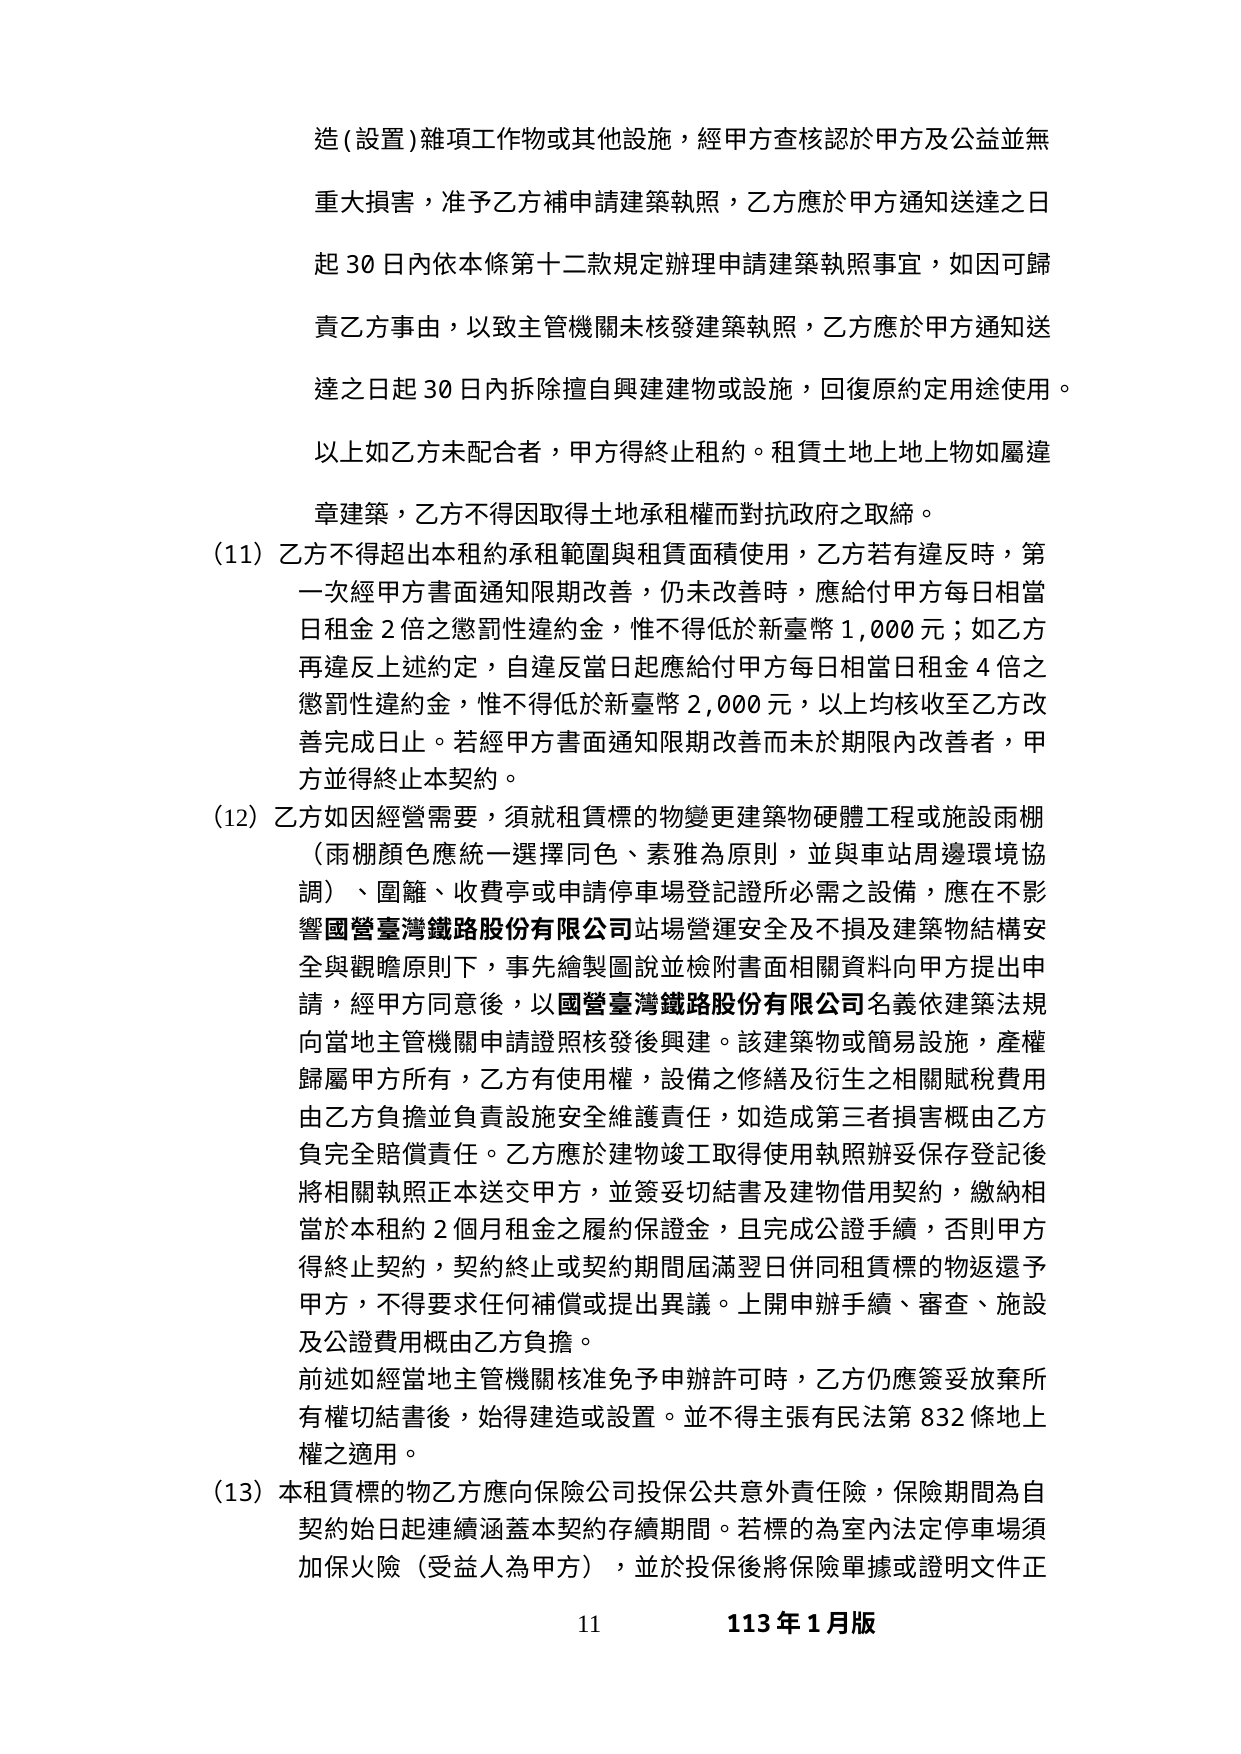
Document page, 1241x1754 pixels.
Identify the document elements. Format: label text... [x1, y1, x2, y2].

list 不得擅自在租賃標的物上新建、增建、改建、修建建築改良物、建造（設置）雜項工作物或其他設施。違者，乙方應於甲方通知送達之日起30日內拆除擅自興建建物或設施，如逾期未拆除，乙方應支付違約金。違約金之計算，自上開期限屆至之翌日起至拆除完成經甲方確認止，按租賃標的物每月租金額2倍，依使用日數佔整月比例核算之。如乙方擅自新建、增建、改建、修建建築改良物、建造(設置)雜項工作物或其他設施，經甲方查核認於甲方及公益並無重大損害，准予乙方補申請建築執照，乙方應於甲方通知送達之日起30日內依本條第十二款規定辦理申請建築執照事宜，如因可歸責乙方事由，以致主管機關未核發建築執照，乙方應於甲方通知送達之日起30日內拆除擅自興建建物或設施，回復原約定用途使用。以上如乙方未配合者，甲方得終止租約。租賃土地上地上物如屬違章建築，乙方不得因取得土地承租權而對抗政府之取締。 [275, 96, 1053, 534]
list 乙方不得超出本租約承租範圍與租賃面積使用，乙方若有違反時，第一次經甲方書面通知限期改善，仍未改善時，應給付甲方每日相當日租金2倍之懲罰性違約金，惟不得低於新臺幣1,000元；如乙方再違反上述約定，自違反當日起應給付甲方每日相當日租金4倍之懲罰性違約金，惟不得低於新臺幣2,000元，以上均核收至乙方改善完成日止。若經甲方書面通知限期改善而未於期限內改善者，甲方並得終止本契約。 [198, 534, 1047, 796]
list 乙方如因經營需要，須就租賃標的物變更建築物硬體工程或施設雨棚（雨棚顏色應統一選擇同色、素雅為原則，並與車站周邊環境協調）、圍籬、收費亭或申請停車場登記證所必需之設備，應在不影響國營臺灣鐵路股份有限公司站場營運安全及不損及建築物結構安全與觀瞻原則下，事先繪製圖說並檢附書面相關資料向甲方提出申請，經甲方同意後，以國營臺灣鐵路股份有限公司名義依建築法規向當地主管機關申請證照核發後興建。該建築物或簡易設施，產權歸屬甲方所有，乙方有使用權，設備之修繕及衍生之相關賦稅費用由乙方負擔並負責設施安全維護責任，如造成第三者損害概由乙方負完全賠償責任。乙方應於建物竣工取得使用執照辦妥保存登記後將相關執照正本送交甲方，並簽妥切結書及建物借用契約，繳納相當於本租約2個月租金之履約保證金，且完成公證手續，否則甲方得終止契約，契約終止或契約期間屆滿翌日併同租賃標的物返還予甲方，不得要求任何補償或提出異議。上開申辦手續、審查、施設及公證費用概由乙方負擔。 [198, 796, 1047, 1359]
text 前述如經當地主管機關核准免予申辦許可時，乙方仍應簽妥放棄所有權切結書後，始得建造或設置。並不得主張有民法第832條地上權之適用。 [298, 1359, 1047, 1471]
list 本租賃標的物乙方應向保險公司投保公共意外責任險，保險期間為自契約始日起連續涵蓋本契約存續期間。若標的為室內法定停車場須加保火險（受益人為甲方），並於投保後將保險單據或證明文件正 [198, 1471, 1047, 1584]
